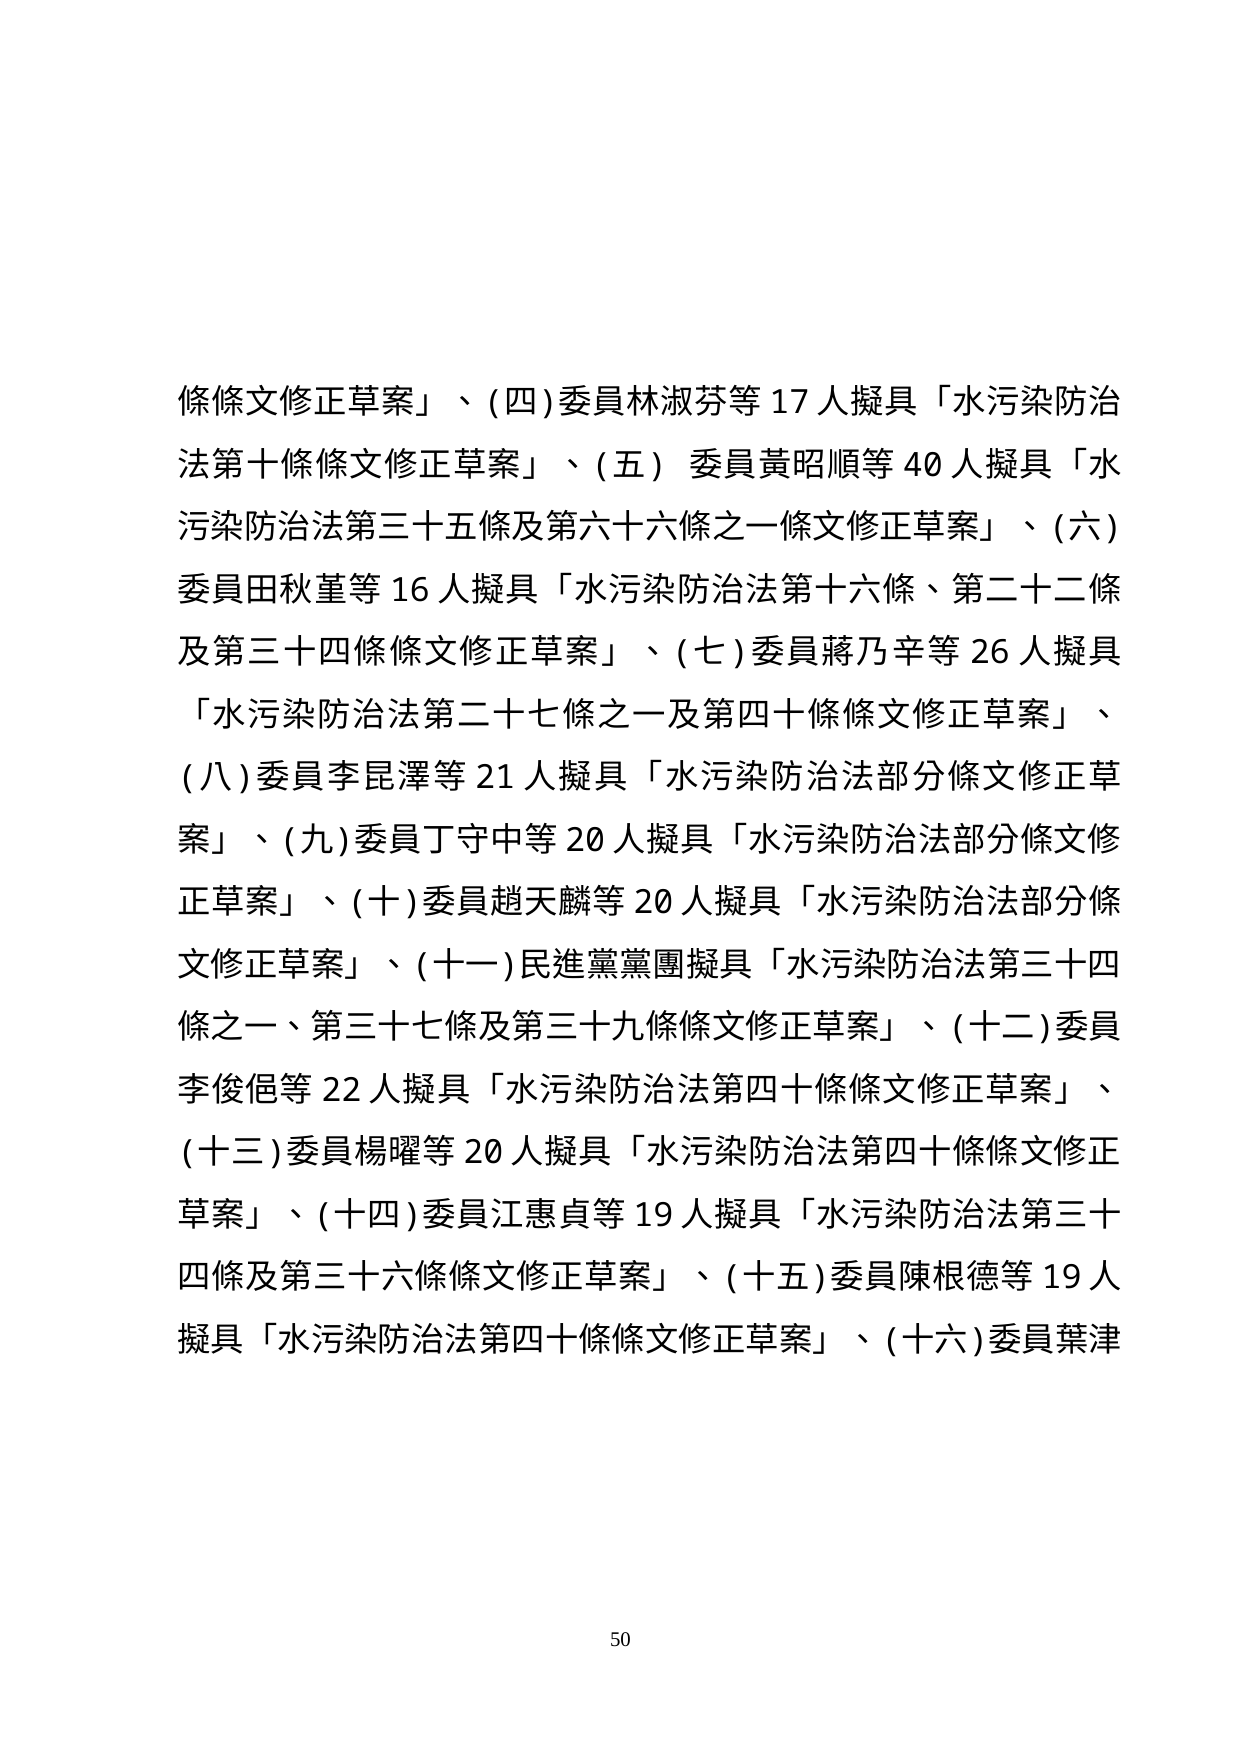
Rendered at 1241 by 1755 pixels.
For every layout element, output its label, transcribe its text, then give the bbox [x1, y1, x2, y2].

text 二、繼續審查(一)行政院函請審議「水污染防治法部分條文修正草案」、(二)委員王育敏等41人擬具「水污染防治法部分條文修正草案」、(三)委員羅淑蕾等17人擬具「水污染防治法第四十條條文修正草案」、(四)委員林淑芬等17人擬具「水污染防治法第十條條文修正草案」、(五) 委員黃昭順等40人擬具「水污染防治法第三十五條及第六十六條之一條文修正草案」、(六)委員田秋堇等16人擬具「水污染防治法第十六條、第二十二條及第三十四條條文修正草案」、(七)委員蔣乃辛等26人擬具「水污染防治法第二十七條之一及第四十條條文修正草案」、(八)委員李昆澤等21人擬具「水污染防治法部分條文修正草案」、(九)委員丁守中等20人擬具「水污染防治法部分條文修正草案」、(十)委員趙天麟等20人擬具「水污染防治法部分條文修正草案」、(十一)民進黨黨團擬具「水污染防治法第三十四條之一、第三十七條及第三十九條條文修正草案」、(十二)委員李俊俋等22人擬具「水污染防治法第四十條條文修正草案」、(十三)委員楊曜等20人擬具「水污染防治法第四十條條文修正草案」、(十四)委員江惠貞等19人擬具「水污染防治法第三十四條及第三十六條條文修正草案」、(十五)委員陳根德等19人擬具「水污染防治法第四十條條文修正草案」、(十六)委員葉津鈴等17人擬具「水污染防治法部分條文修正草案」、(十七)委員許忠信等21人擬具「水污染防治法第四十條條文修正草案」、(十八)委員楊麗環等50人擬具「水污染防治法第四十條條文修正草案」、(十九)委員劉建國等17人擬具「水污染防治法第三十一條及第四十條條文修正草案」、(二十)委員林淑芬等24人擬具「水污染防治法部分條文修正草案」、(二十一)委員陳歐珀等17人擬具「水污染防治法第三十六條及第三十七條條文修正草案」、(二十二)委員蔣乃辛等17人擬具「水污染防治法部分條文修正草案」等22案。結果： [118, 358, 1122, 1358]
